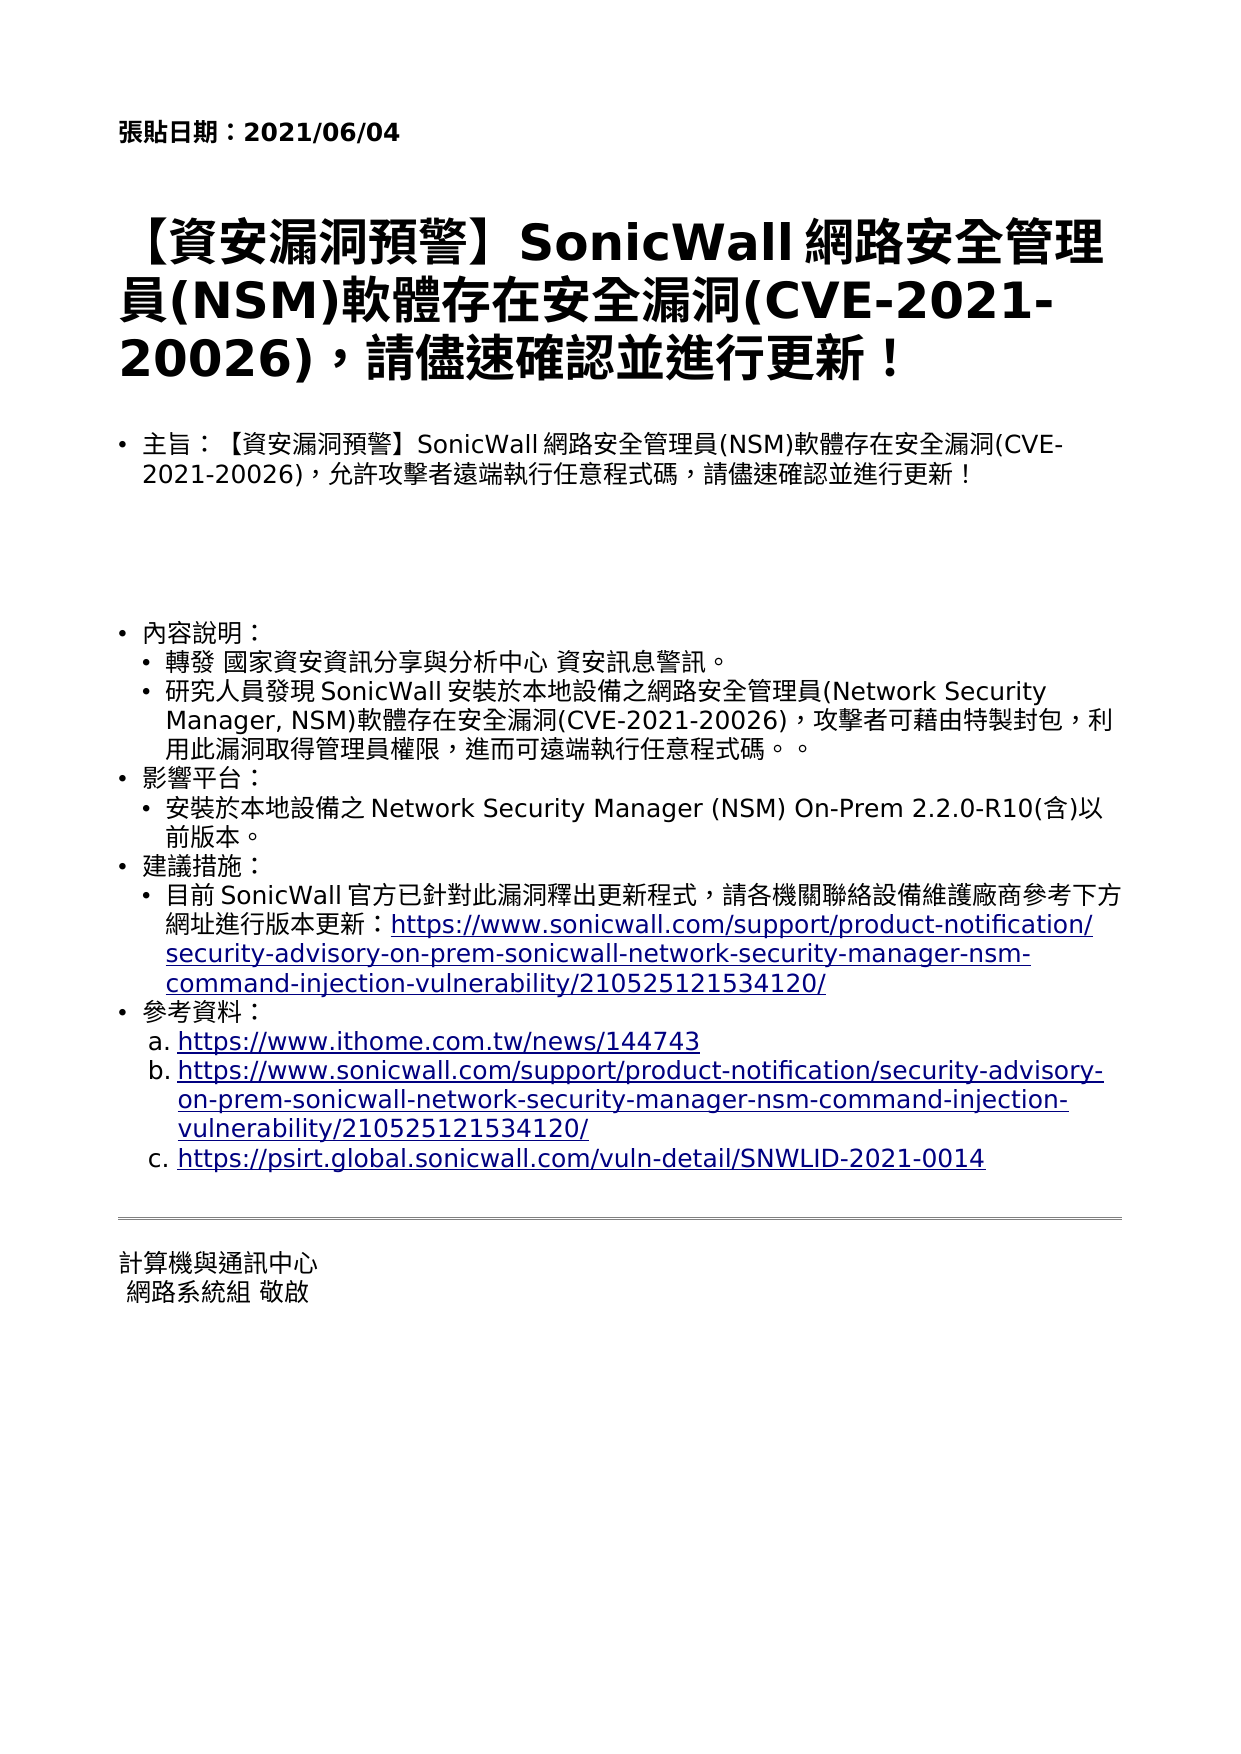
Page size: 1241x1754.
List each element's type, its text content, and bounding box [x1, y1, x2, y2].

list 轉發 國家資安資訊分享與分析中心 資安訊息警訊。 [142, 648, 1122, 677]
list 參考資料： [118, 998, 1122, 1027]
list 內容說明： [118, 619, 1122, 648]
text 計算機與通訊中心 網路系統組 敬啟 [118, 1249, 1122, 1307]
subtitle 【資安漏洞預警】SonicWall網路安全管理員(NSM)軟體存在安全漏洞(CVE-2021-20026)，請儘速確認並進行更新！ [118, 214, 1122, 389]
list 建議措施： [118, 852, 1122, 881]
list 目前SonicWall官方已針對此漏洞釋出更新程式，請各機關聯絡設備維護廠商參考下方網址進行版本更新：https://www.sonicwall.com/support/product-notification/security-advisory-on-prem-sonicwall-network-security-manager-nsm-command-injection-vulnerability/210525121534120/ [142, 881, 1122, 998]
list https://www.sonicwall.com/support/product-notification/security-advisory-on-prem-sonicwall-network-security-manager-nsm-command-injection-vulnerability/210525121534120/ [148, 1056, 1122, 1144]
list 影響平台： [118, 764, 1122, 794]
list 主旨：【資安漏洞預警】SonicWall網路安全管理員(NSM)軟體存在安全漏洞(CVE-2021-20026)，允許攻擊者遠端執行任意程式碼，請儘速確認並進行更新！ [118, 431, 1122, 489]
list 安裝於本地設備之Network Security Manager (NSM) On-Prem 2.2.0-R10(含)以前版本。 [142, 794, 1122, 852]
list https://psirt.global.sonicwall.com/vuln-detail/SNWLID-2021-0014 [148, 1144, 1122, 1173]
text 張貼日期：2021/06/04 [118, 118, 1122, 176]
list 研究人員發現SonicWall安裝於本地設備之網路安全管理員(Network Security Manager, NSM)軟體存在安全漏洞(CVE-2021-20026)，攻擊者可藉由特製封包，利用此漏洞取得管理員權限，進而可遠端執行任意程式碼。。 [142, 677, 1122, 764]
list https://www.ithome.com.tw/news/144743 [148, 1027, 1122, 1056]
